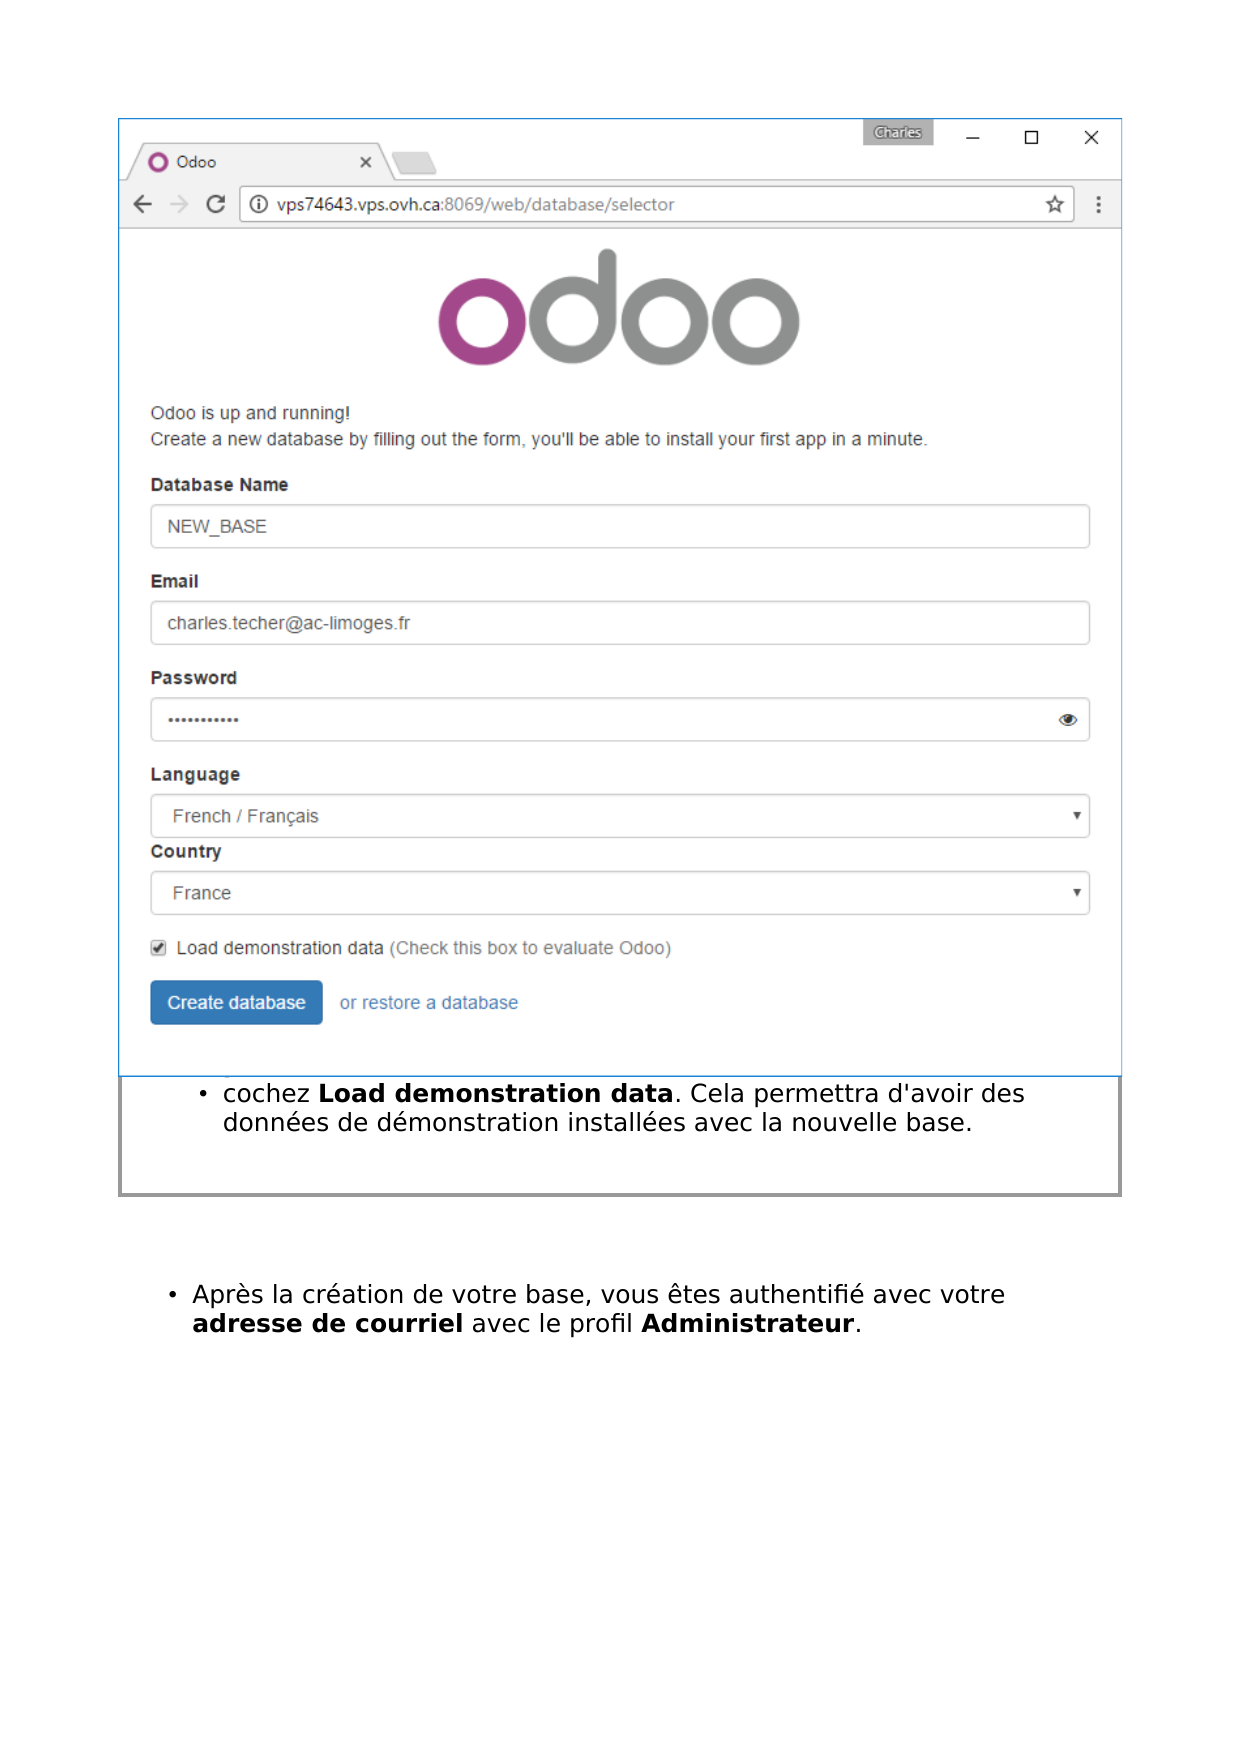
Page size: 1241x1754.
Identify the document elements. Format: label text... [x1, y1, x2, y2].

list Après la création de votre base, vous êtes authentifié avec votre adresse de courriel avec le profil Administrateur. [177, 1280, 1122, 1339]
picture [118, 118, 1123, 1077]
table_header Comme aucune base n'existe encore, Odoo vous propose d'en créer une nouvelle. Faite-le avec les informations suivantes : gardez le nom proposé pour cette nouvelle base : NEW_BASE ; choisissez comme langue Français ; définissez comme mot de passe du l'utilisateur admin le mot de passe admin ; cochez Load demonstration data. Cela permettra d'avoir des données de démonstration installées avec la nouvelle base. [131, 1077, 1109, 1184]
